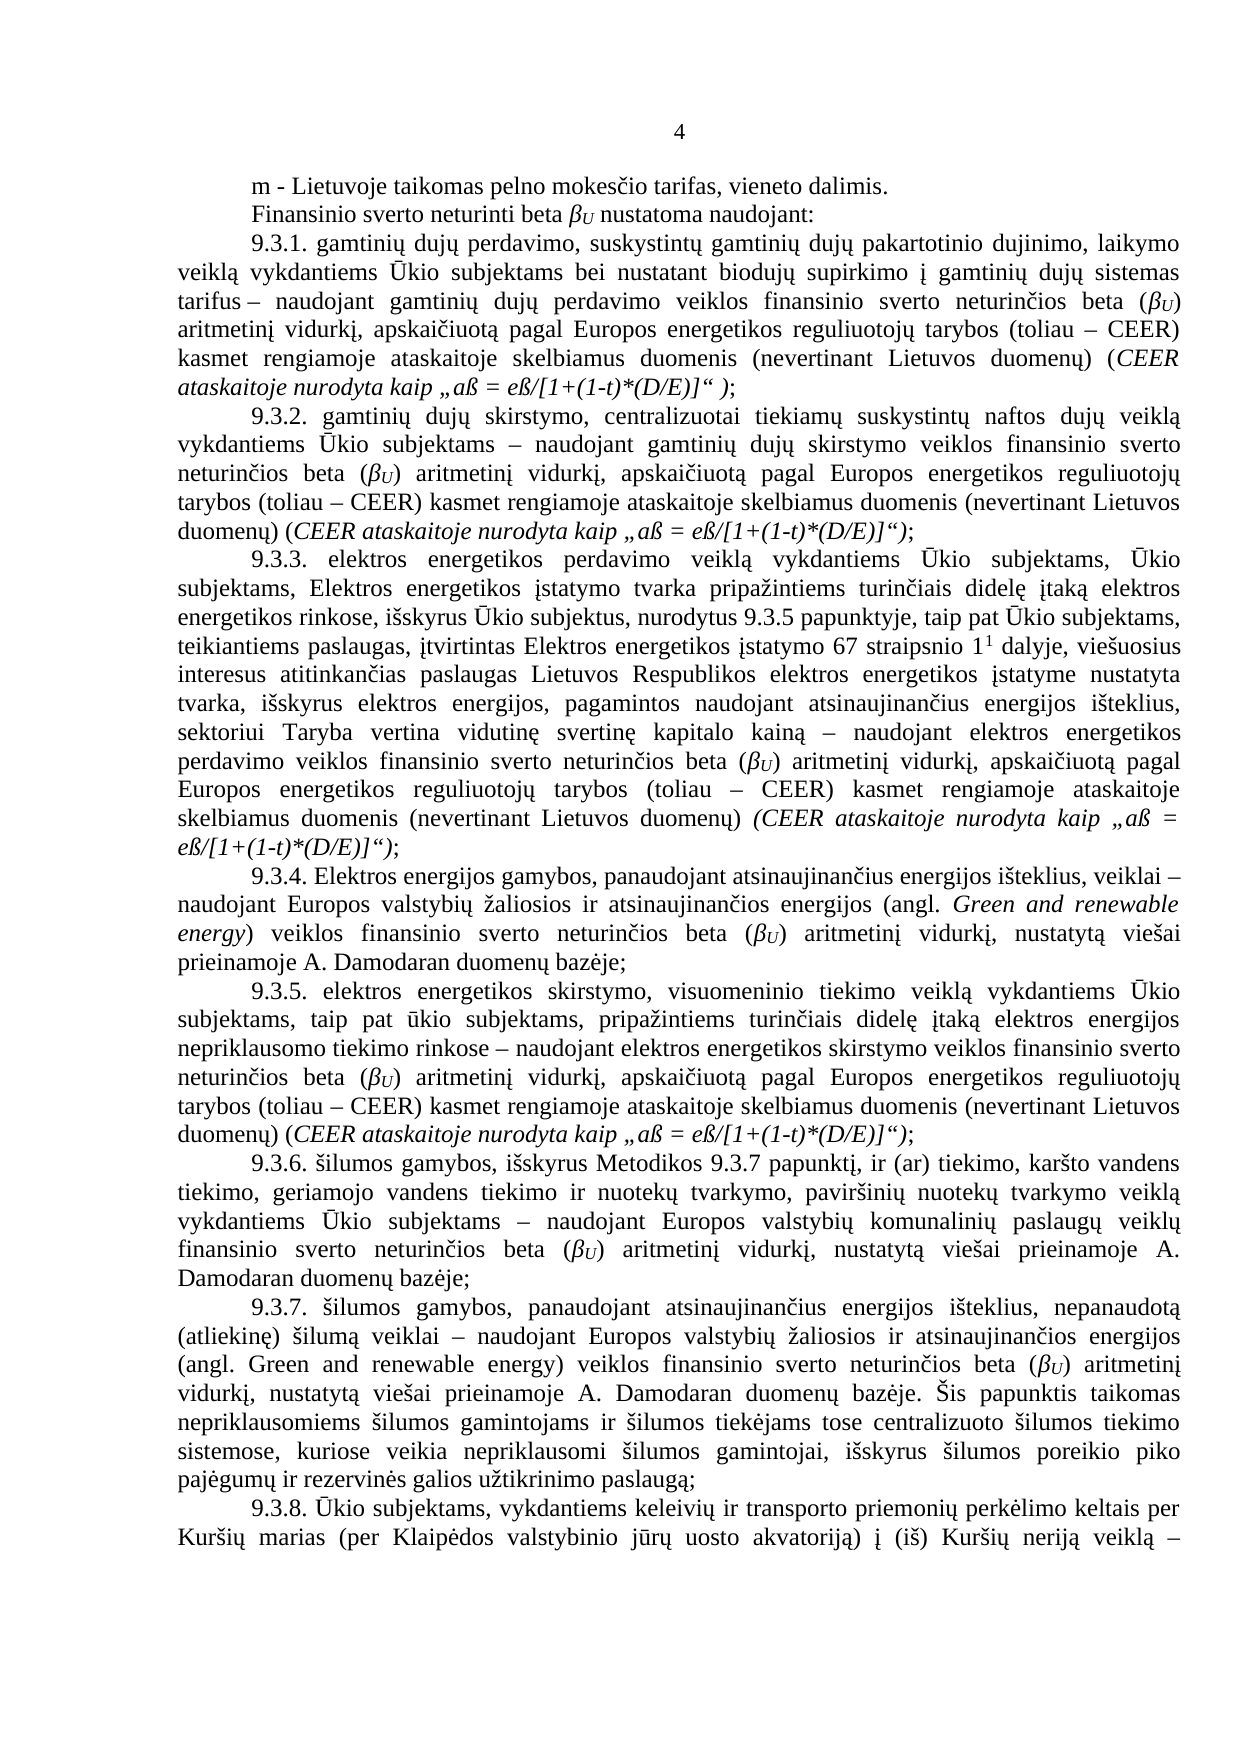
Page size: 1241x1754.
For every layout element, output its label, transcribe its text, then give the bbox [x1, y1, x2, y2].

text 9.3.6. šilumos gamybos, išskyrus Metodikos 9.3.7 papunktį, ir (ar) tiekimo, karšto vandens tiekimo, geriamojo vandens tiekimo ir nuotekų tvarkymo, paviršinių nuotekų tvarkymo veiklą vykdantiems Ūkio subjektams – naudojant Europos valstybių komunalinių paslaugų veiklų finansinio sverto neturinčios beta (βU) aritmetinį vidurkį, nustatytą viešai prieinamoje A. Damodaran duomenų bazėje; [177, 1148, 1181, 1292]
text m - Lietuvoje taikomas pelno mokesčio tarifas, vieneto dalimis. [177, 171, 1181, 199]
text Finansinio sverto neturinti beta βU nustatoma naudojant: [177, 199, 1181, 228]
text 9.3.3. elektros energetikos perdavimo veiklą vykdantiems Ūkio subjektams, Ūkio subjektams, Elektros energetikos įstatymo tvarka pripažintiems turinčiais didelę įtaką elektros energetikos rinkose, išskyrus Ūkio subjektus, nurodytus 9.3.5 papunktyje, taip pat Ūkio subjektams, teikiantiems paslaugas, įtvirtintas Elektros energetikos įstatymo 67 straipsnio 11 dalyje, viešuosius interesus atitinkančias paslaugas Lietuvos Respublikos elektros energetikos įstatyme nustatyta tvarka, išskyrus elektros energijos, pagamintos naudojant atsinaujinančius energijos išteklius, sektoriui Taryba vertina vidutinę svertinę kapitalo kainą – naudojant elektros energetikos perdavimo veiklos finansinio sverto neturinčios beta (βU) aritmetinį vidurkį, apskaičiuotą pagal Europos energetikos reguliuotojų tarybos (toliau – CEER) kasmet rengiamoje ataskaitoje skelbiamus duomenis (nevertinant Lietuvos duomenų) (CEER ataskaitoje nurodyta kaip „aß = eß/[1+(1-t)*(D/E)]“); [177, 544, 1181, 861]
text 9.3.4. Elektros energijos gamybos, panaudojant atsinaujinančius energijos išteklius, veiklai – naudojant Europos valstybių žaliosios ir atsinaujinančios energijos (angl. Green and renewable energy) veiklos finansinio sverto neturinčios beta (βU) aritmetinį vidurkį, nustatytą viešai prieinamoje A. Damodaran duomenų bazėje; [177, 861, 1181, 976]
text 9.3.7. šilumos gamybos, panaudojant atsinaujinančius energijos išteklius, nepanaudotą (atliekinę) šilumą veiklai – naudojant Europos valstybių žaliosios ir atsinaujinančios energijos (angl. Green and renewable energy) veiklos finansinio sverto neturinčios beta (βU) aritmetinį vidurkį, nustatytą viešai prieinamoje A. Damodaran duomenų bazėje. Šis papunktis taikomas nepriklausomiems šilumos gamintojams ir šilumos tiekėjams tose centralizuoto šilumos tiekimo sistemose, kuriose veikia nepriklausomi šilumos gamintojai, išskyrus šilumos poreikio piko pajėgumų ir rezervinės galios užtikrinimo paslaugą; [177, 1292, 1181, 1493]
text 9.3.5. elektros energetikos skirstymo, visuomeninio tiekimo veiklą vykdantiems Ūkio subjektams, taip pat ūkio subjektams, pripažintiems turinčiais didelę įtaką elektros energijos nepriklausomo tiekimo rinkose – naudojant elektros energetikos skirstymo veiklos finansinio sverto neturinčios beta (βU) aritmetinį vidurkį, apskaičiuotą pagal Europos energetikos reguliuotojų tarybos (toliau – CEER) kasmet rengiamoje ataskaitoje skelbiamus duomenis (nevertinant Lietuvos duomenų) (CEER ataskaitoje nurodyta kaip „aß = eß/[1+(1-t)*(D/E)]“); [177, 976, 1181, 1148]
text 9.3.1. gamtinių dujų perdavimo, suskystintų gamtinių dujų pakartotinio dujinimo, laikymo veiklą vykdantiems Ūkio subjektams bei nustatant biodujų supirkimo į gamtinių dujų sistemas tarifus – naudojant gamtinių dujų perdavimo veiklos finansinio sverto neturinčios beta (βU) aritmetinį vidurkį, apskaičiuotą pagal Europos energetikos reguliuotojų tarybos (toliau – CEER) kasmet rengiamoje ataskaitoje skelbiamus duomenis (nevertinant Lietuvos duomenų) (CEER ataskaitoje nurodyta kaip „aß = eß/[1+(1-t)*(D/E)]“ ); [177, 228, 1181, 401]
text 9.3.2. gamtinių dujų skirstymo, centralizuotai tiekiamų suskystintų naftos dujų veiklą vykdantiems Ūkio subjektams – naudojant gamtinių dujų skirstymo veiklos finansinio sverto neturinčios beta (βU) aritmetinį vidurkį, apskaičiuotą pagal Europos energetikos reguliuotojų tarybos (toliau – CEER) kasmet rengiamoje ataskaitoje skelbiamus duomenis (nevertinant Lietuvos duomenų) (CEER ataskaitoje nurodyta kaip „aß = eß/[1+(1-t)*(D/E)]“); [177, 401, 1181, 544]
text 9.3.8. Ūkio subjektams, vykdantiems keleivių ir transporto priemonių perkėlimo keltais per Kuršių marias (per Klaipėdos valstybinio jūrų uosto akvatoriją) į (iš) Kuršių neriją veiklą – [177, 1493, 1181, 1551]
